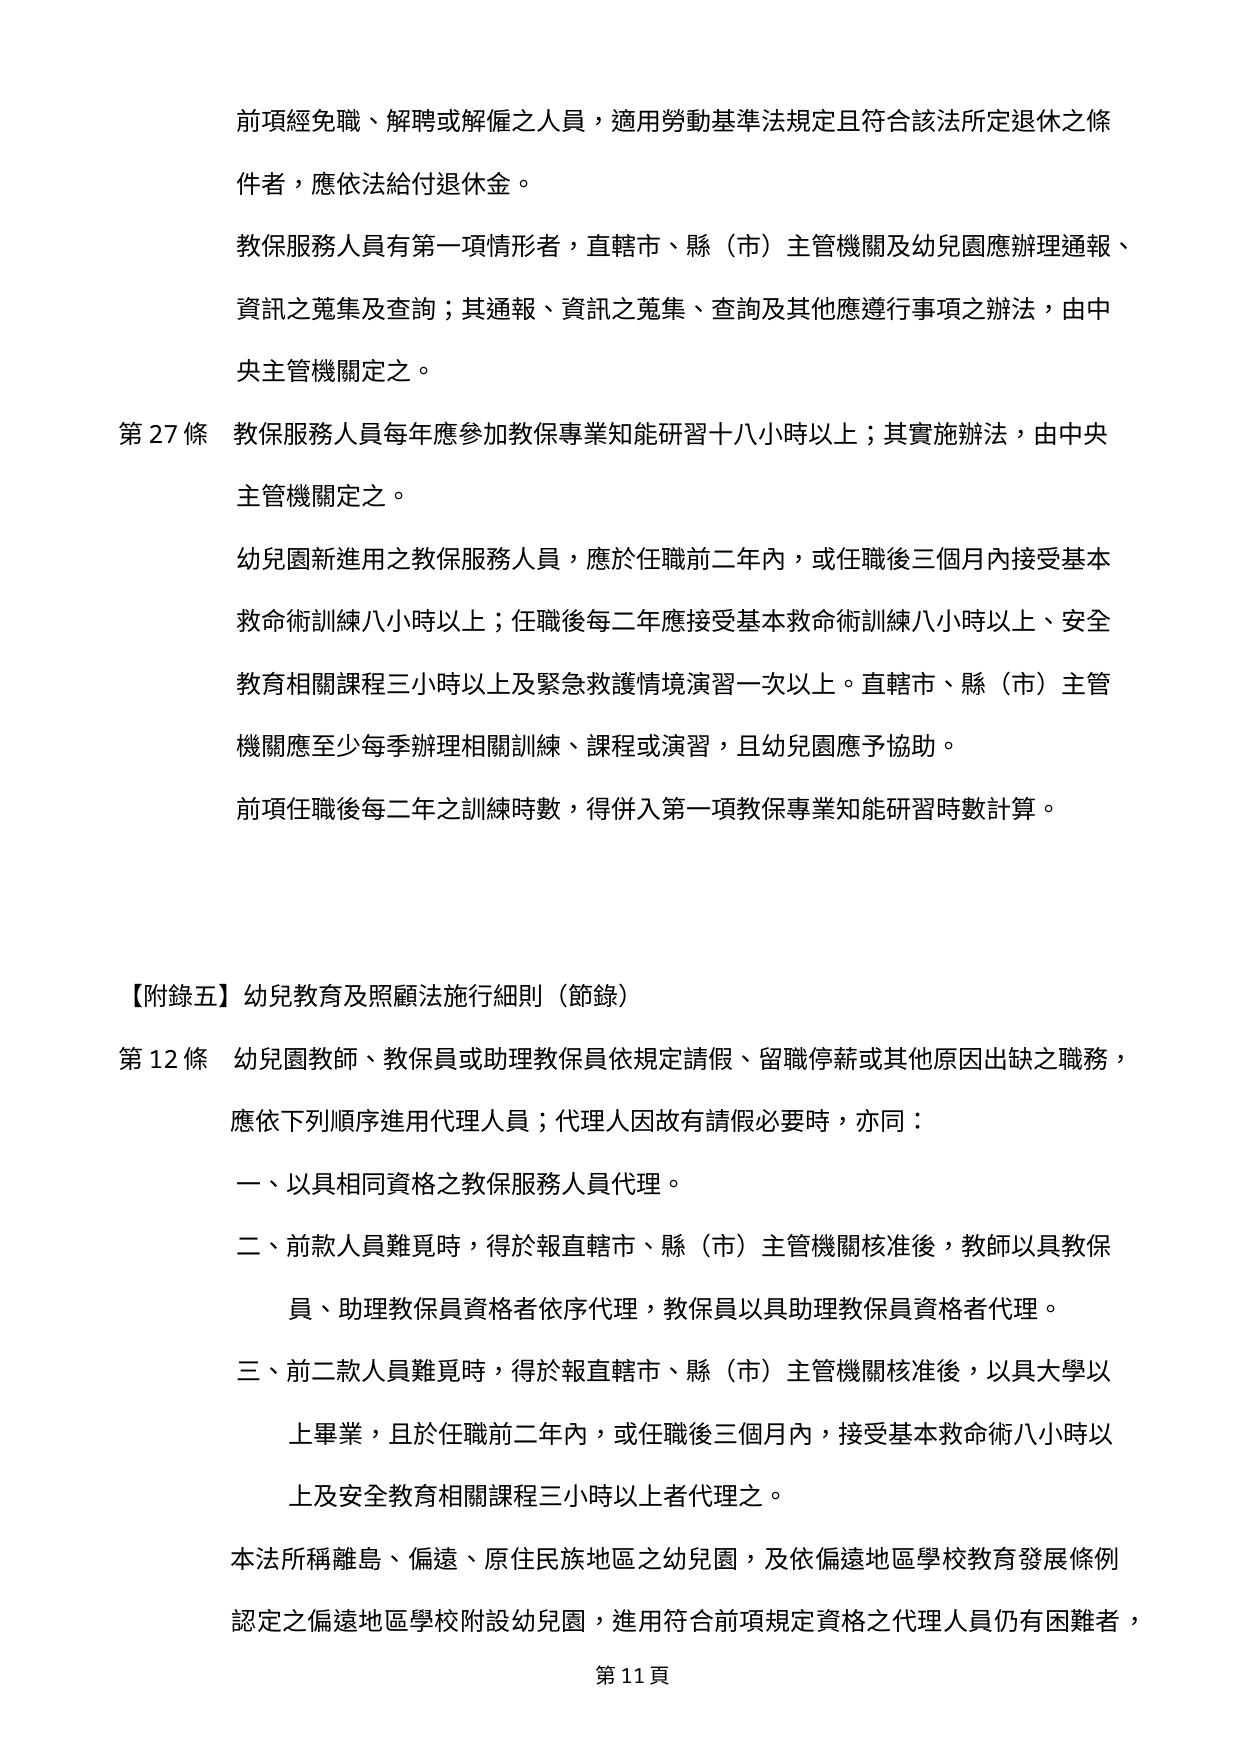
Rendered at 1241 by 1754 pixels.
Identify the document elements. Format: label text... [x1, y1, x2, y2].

text 第27條 教保服務人員每年應參加教保專業知能研習十八小時以上；其實施辦法，由中央主管機關定之。 [118, 391, 1122, 516]
text 第12條 幼兒園教師、教保員或助理教保員依規定請假、留職停薪或其他原因出缺之職務，應依下列順序進用代理人員；代理人因故有請假必要時，亦同： [118, 1016, 1122, 1141]
text 教保服務人員有第一項情形者，直轄市、縣（市）主管機關及幼兒園應辦理通報、資訊之蒐集及查詢；其通報、資訊之蒐集、查詢及其他應遵行事項之辦法，由中央主管機關定之。 [236, 203, 1122, 391]
text 前項經免職、解聘或解僱之人員，適用勞動基準法規定且符合該法所定退休之條件者，應依法給付退休金。 [236, 78, 1122, 203]
text 【附錄五】幼兒教育及照顧法施行細則（節錄） [118, 953, 1122, 1016]
text 前項任職後每二年之訓練時數，得併入第一項教保專業知能研習時數計算。 [236, 766, 1122, 828]
text 一、以具相同資格之教保服務人員代理。 [231, 1141, 1122, 1203]
text 幼兒園新進用之教保服務人員，應於任職前二年內，或任職後三個月內接受基本救命術訓練八小時以上；任職後每二年應接受基本救命術訓練八小時以上、安全教育相關課程三小時以上及緊急救護情境演習一次以上。直轄市、縣（市）主管機關應至少每季辦理相關訓練、課程或演習，且幼兒園應予協助。 [236, 516, 1122, 766]
text 二、前款人員難覓時，得於報直轄市、縣（市）主管機關核准後，教師以具教保員、助理教保員資格者依序代理，教保員以具助理教保員資格者代理。 [236, 1203, 1122, 1328]
text 本法所稱離島、偏遠、原住民族地區之幼兒園，及依偏遠地區學校教育發展條例認定之偏遠地區學校附設幼兒園，進用符合前項規定資格之代理人員仍有困難者，得於報直轄市、縣（市）主管機關核准後，以具專科以上學校畢業，且於任職前二年內或任職後三個月內，接受基本救命術八小時以上及安全教育相關課程三小時以上者代理。 [230, 1516, 1122, 1641]
text 三、前二款人員難覓時，得於報直轄市、縣（市）主管機關核准後，以具大學以上畢業，且於任職前二年內，或任職後三個月內，接受基本救命術八小時以上及安全教育相關課程三小時以上者代理之。 [236, 1328, 1122, 1516]
